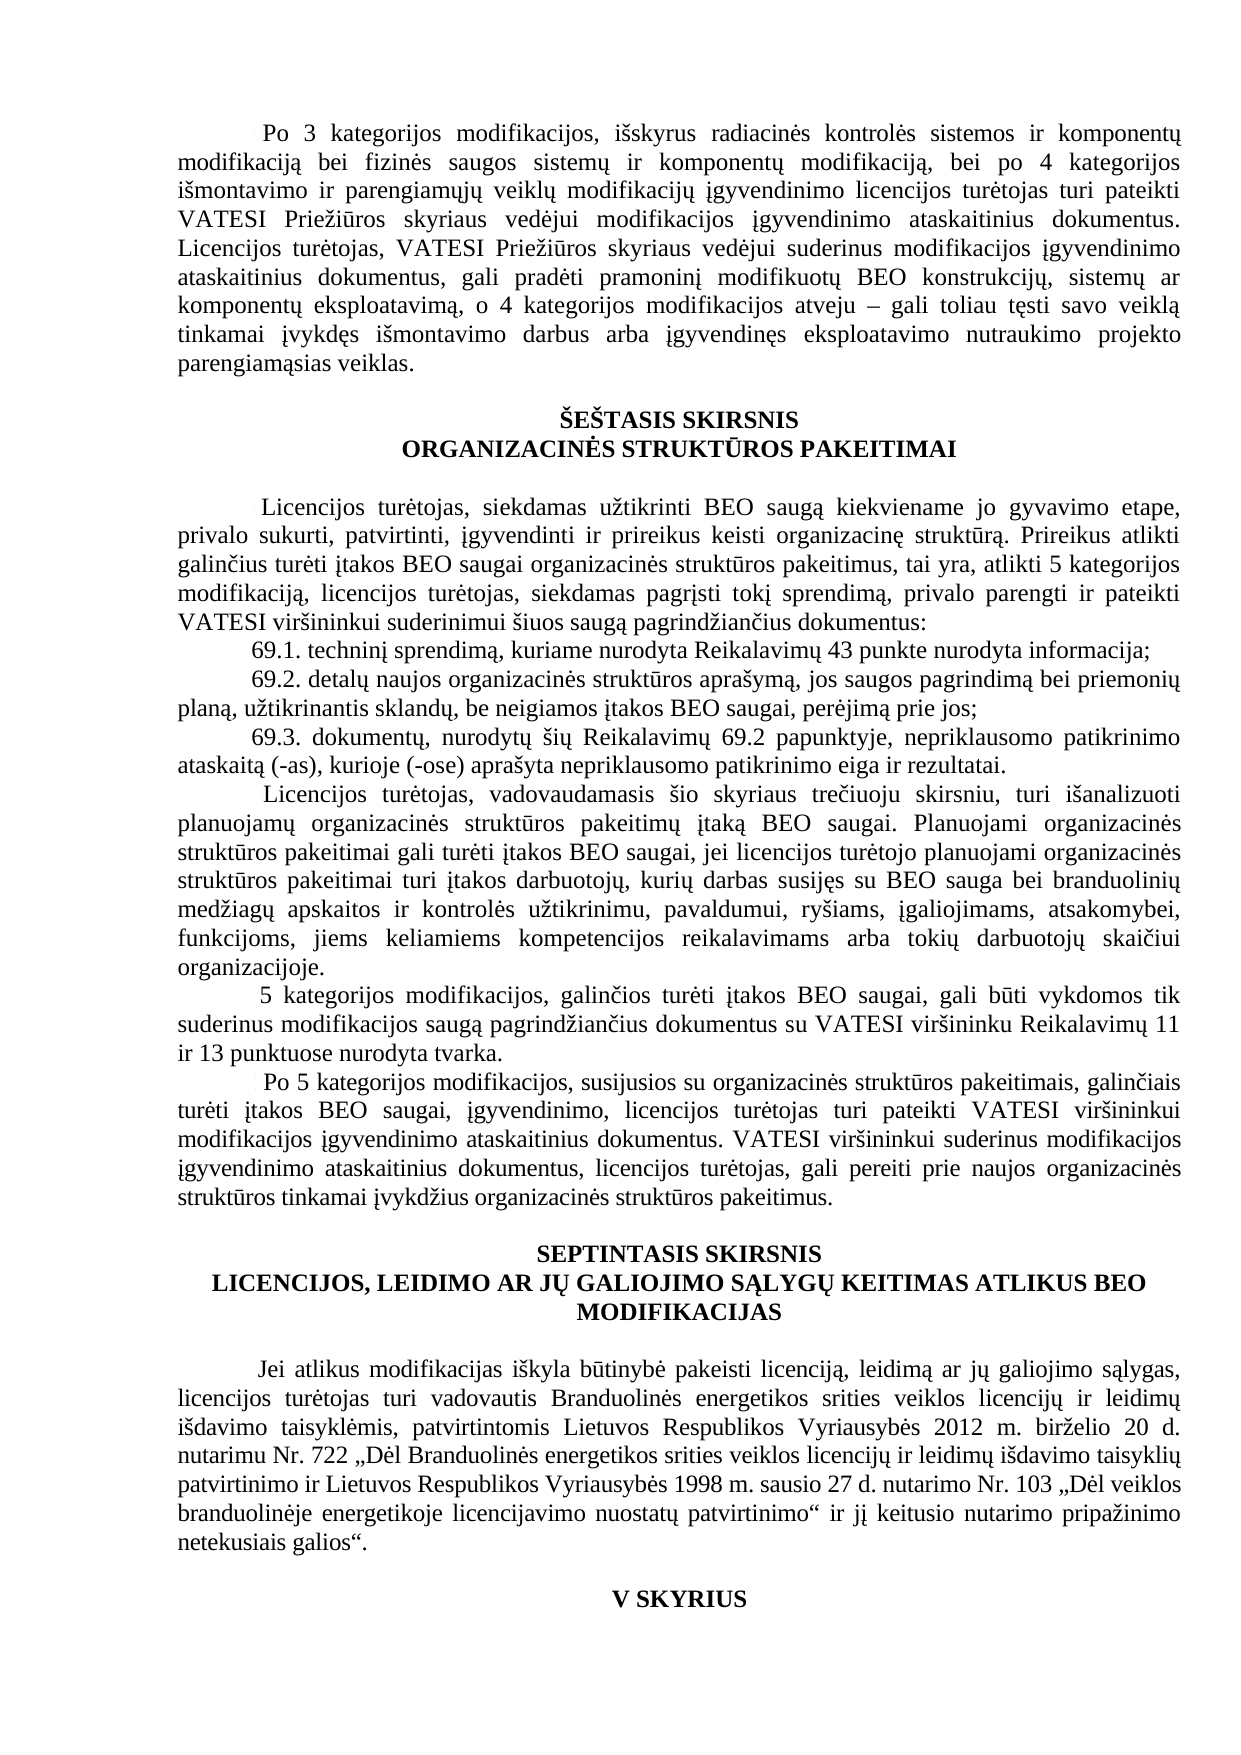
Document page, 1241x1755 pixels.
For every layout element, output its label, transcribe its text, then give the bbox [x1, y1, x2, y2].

text 69.1. techninį sprendimą, kuriame nurodyta Reikalavimų 43 punkte nurodyta informacija; [177, 636, 1181, 664]
text 68. Po 3 kategorijos modifikacijos, išskyrus radiacinės kontrolės sistemos ir komponentų modifikaciją bei fizinės saugos sistemų ir komponentų modifikaciją, bei po 4 kategorijos išmontavimo ir parengiamųjų veiklų modifikacijų įgyvendinimo licencijos turėtojas turi pateikti VATESI Priežiūros skyriaus vedėjui modifikacijos įgyvendinimo ataskaitinius dokumentus. Licencijos turėtojas, VATESI Priežiūros skyriaus vedėjui suderinus modifikacijos įgyvendinimo ataskaitinius dokumentus, gali pradėti pramoninį modifikuotų BEO konstrukcijų, sistemų ar komponentų eksploatavimą, o 4 kategorijos modifikacijos atveju – gali toliau tęsti savo veiklą tinkamai įvykdęs išmontavimo darbus arba įgyvendinęs eksploatavimo nutraukimo projekto parengiamąsias veiklas. [177, 118, 1181, 377]
text ORGANIZACINĖS STRUKTŪROS PAKEITIMAI [177, 434, 1181, 463]
text 69.2. detalų naujos organizacinės struktūros aprašymą, jos saugos pagrindimą bei priemonių planą, užtikrinantis sklandų, be neigiamos įtakos BEO saugai, perėjimą prie jos; [177, 664, 1181, 722]
text SEPTINTASIS SKIRSNIS [177, 1239, 1181, 1268]
text 73. Jei atlikus modifikacijas iškyla būtinybė pakeisti licenciją, leidimą ar jų galiojimo sąlygas, licencijos turėtojas turi vadovautis Branduolinės energetikos srities veiklos licencijų ir leidimų išdavimo taisyklėmis, patvirtintomis Lietuvos Respublikos Vyriausybės 2012 m. birželio 20 d. nutarimu Nr. 722 „Dėl Branduolinės energetikos srities veiklos licencijų ir leidimų išdavimo taisyklių patvirtinimo ir Lietuvos Respublikos Vyriausybės 1998 m. sausio 27 d. nutarimo Nr. 103 „Dėl veiklos branduolinėje energetikoje licencijavimo nuostatų patvirtinimo“ ir jį keitusio nutarimo pripažinimo netekusiais galios“. [177, 1354, 1181, 1556]
text 69. Licencijos turėtojas, siekdamas užtikrinti BEO saugą kiekviename jo gyvavimo etape, privalo sukurti, patvirtinti, įgyvendinti ir prireikus keisti organizacinę struktūrą. Prireikus atlikti galinčius turėti įtakos BEO saugai organizacinės struktūros pakeitimus, tai yra, atlikti 5 kategorijos modifikaciją, licencijos turėtojas, siekdamas pagrįsti tokį sprendimą, privalo parengti ir pateikti VATESI viršininkui suderinimui šiuos saugą pagrindžiančius dokumentus: [177, 492, 1181, 636]
text 72. Po 5 kategorijos modifikacijos, susijusios su organizacinės struktūros pakeitimais, galinčiais turėti įtakos BEO saugai, įgyvendinimo, licencijos turėtojas turi pateikti VATESI viršininkui modifikacijos įgyvendinimo ataskaitinius dokumentus. VATESI viršininkui suderinus modifikacijos įgyvendinimo ataskaitinius dokumentus, licencijos turėtojas, gali pereiti prie naujos organizacinės struktūros tinkamai įvykdžius organizacinės struktūros pakeitimus. [177, 1067, 1181, 1211]
text 69.3. dokumentų, nurodytų šių Reikalavimų 69.2 papunktyje, nepriklausomo patikrinimo ataskaitą (-as), kurioje (-ose) aprašyta nepriklausomo patikrinimo eiga ir rezultatai. [177, 722, 1181, 779]
text LICENCIJOS, LEIDIMO AR JŲ GALIOJIMO SĄLYGŲ KEITIMAS ATLIKUS BEO MODIFIKACIJAS [177, 1268, 1181, 1326]
text V SKYRIUS [177, 1584, 1181, 1613]
text 70. Licencijos turėtojas, vadovaudamasis šio skyriaus trečiuoju skirsniu, turi išanalizuoti planuojamų organizacinės struktūros pakeitimų įtaką BEO saugai. Planuojami organizacinės struktūros pakeitimai gali turėti įtakos BEO saugai, jei licencijos turėtojo planuojami organizacinės struktūros pakeitimai turi įtakos darbuotojų, kurių darbas susijęs su BEO sauga bei branduolinių medžiagų apskaitos ir kontrolės užtikrinimu, pavaldumui, ryšiams, įgaliojimams, atsakomybei, funkcijoms, jiems keliamiems kompetencijos reikalavimams arba tokių darbuotojų skaičiui organizacijoje. [177, 779, 1181, 981]
text ŠEŠTASIS SKIRSNIS [177, 406, 1181, 434]
text 71. 5 kategorijos modifikacijos, galinčios turėti įtakos BEO saugai, gali būti vykdomos tik suderinus modifikacijos saugą pagrindžiančius dokumentus su VATESI viršininku Reikalavimų 11 ir 13 punktuose nurodyta tvarka. [177, 981, 1181, 1067]
